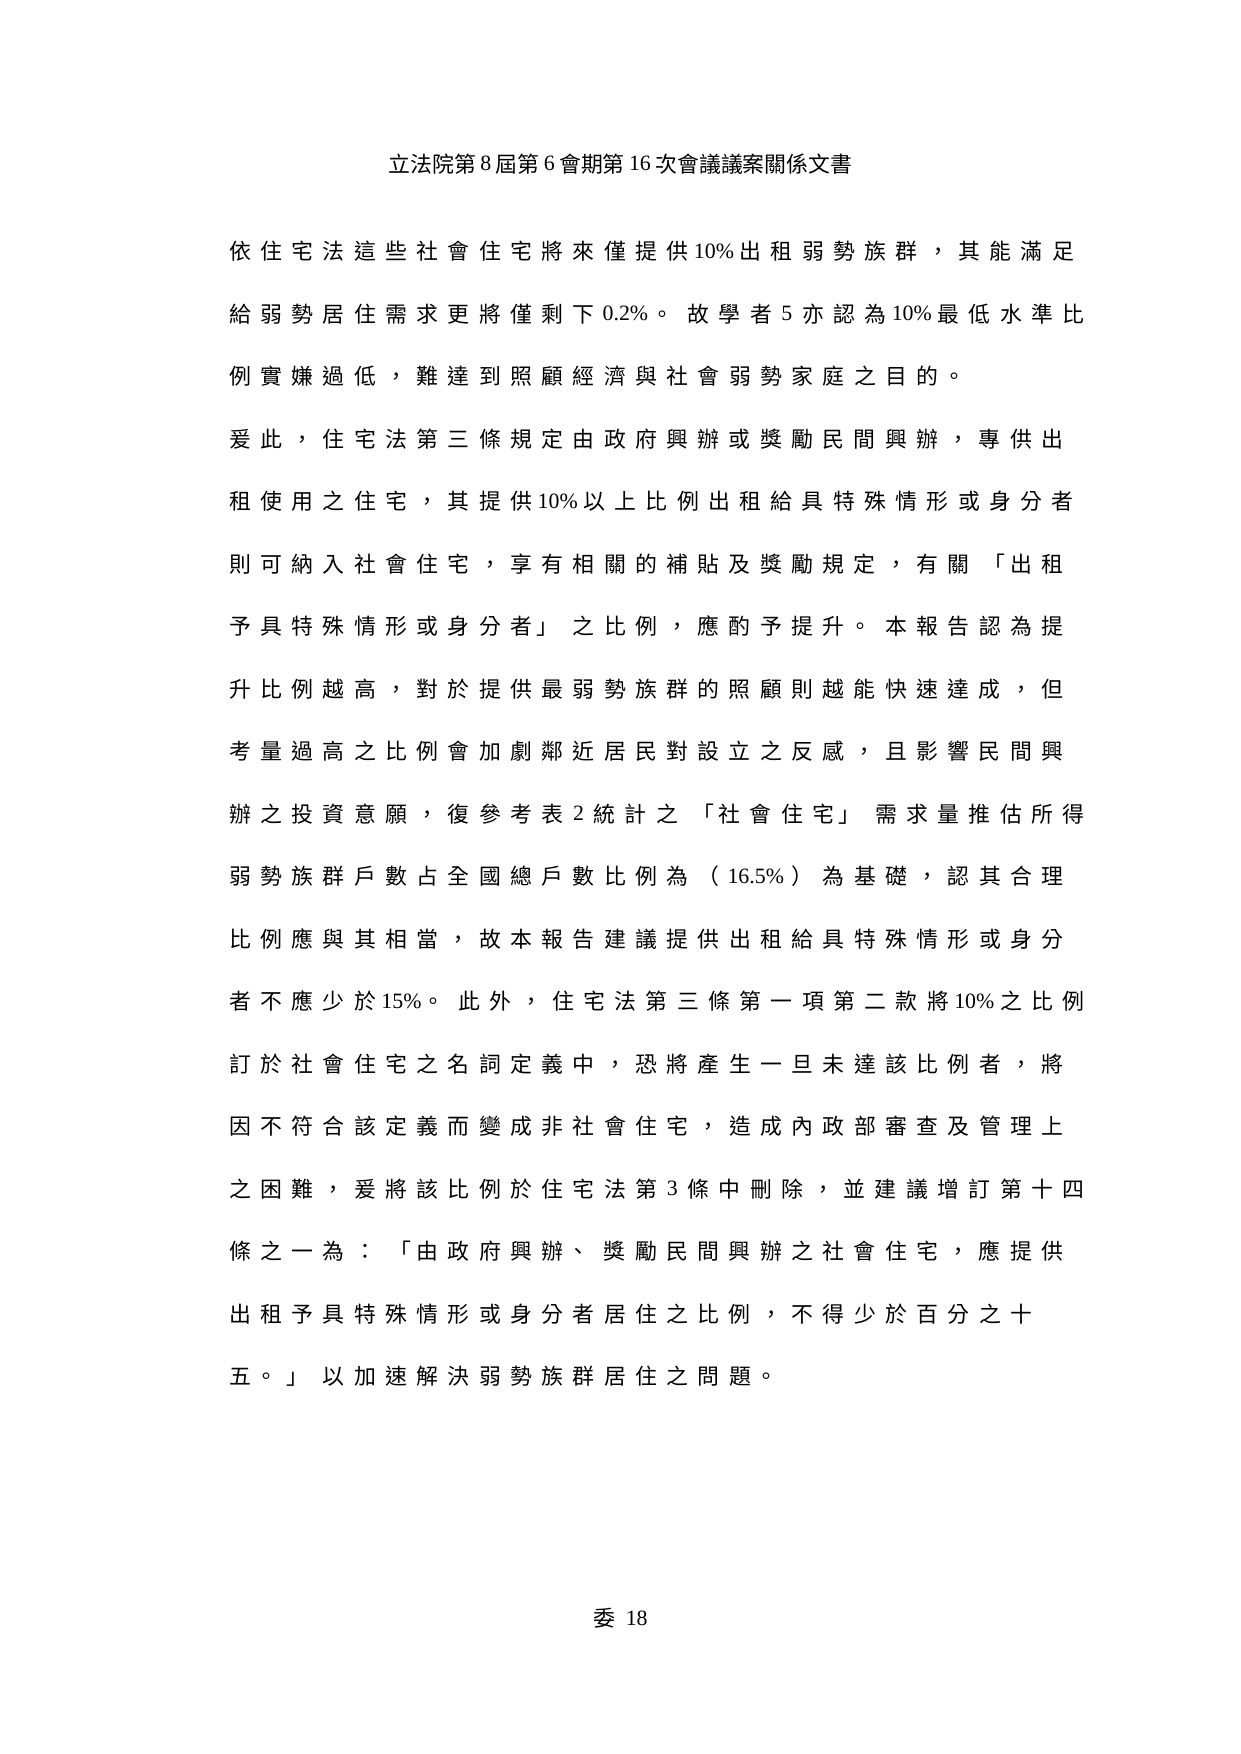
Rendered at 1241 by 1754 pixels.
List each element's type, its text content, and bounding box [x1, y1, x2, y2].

text 爰此，住宅法第三條規定由政府興辦或獎勵民間興辦，專供出租使用之住宅，其提供10%以上比例出租給具特殊情形或身分者則可納入社會住宅，享有相關的補貼及獎勵規定，有關「出租予具特殊情形或身分者」之比例，應酌予提升。本報告認為提升比例越高，對於提供最弱勢族群的照顧則越能快速達成，但考量過高之比例會加劇鄰近居民對設立之反感，且影響民間興辦之投資意願，復參考表2統計之「社會住宅」需求量推估所得弱勢族群戶數占全國總戶數比例為（16.5%）為基礎，認其合理比例應與其相當，故本報告建議提供出租給具特殊情形或身分者不應少於15%。此外，住宅法第三條第一項第二款將10%之比例訂於社會住宅之名詞定義中，恐將產生一旦未達該比例者，將因不符合該定義而變成非社會住宅，造成內政部審查及管理上之困難，爰將該比例於住宅法第3條中刪除，並建議增訂第十四條之一為：「由政府興辦、獎勵民間興辦之社會住宅，應提供出租予具特殊情形或身分者居住之比例，不得少於百分之十五。」以加速解決弱勢族群居住之問題。 [217, 406, 1089, 1406]
text 依住宅法這些社會住宅將來僅提供10%出租弱勢族群，其能滿足給弱勢居住需求更將僅剩下0.2%。故學者5亦認為10%最低水準比例實嫌過低，難達到照顧經濟與社會弱勢家庭之目的。 [217, 219, 1089, 406]
